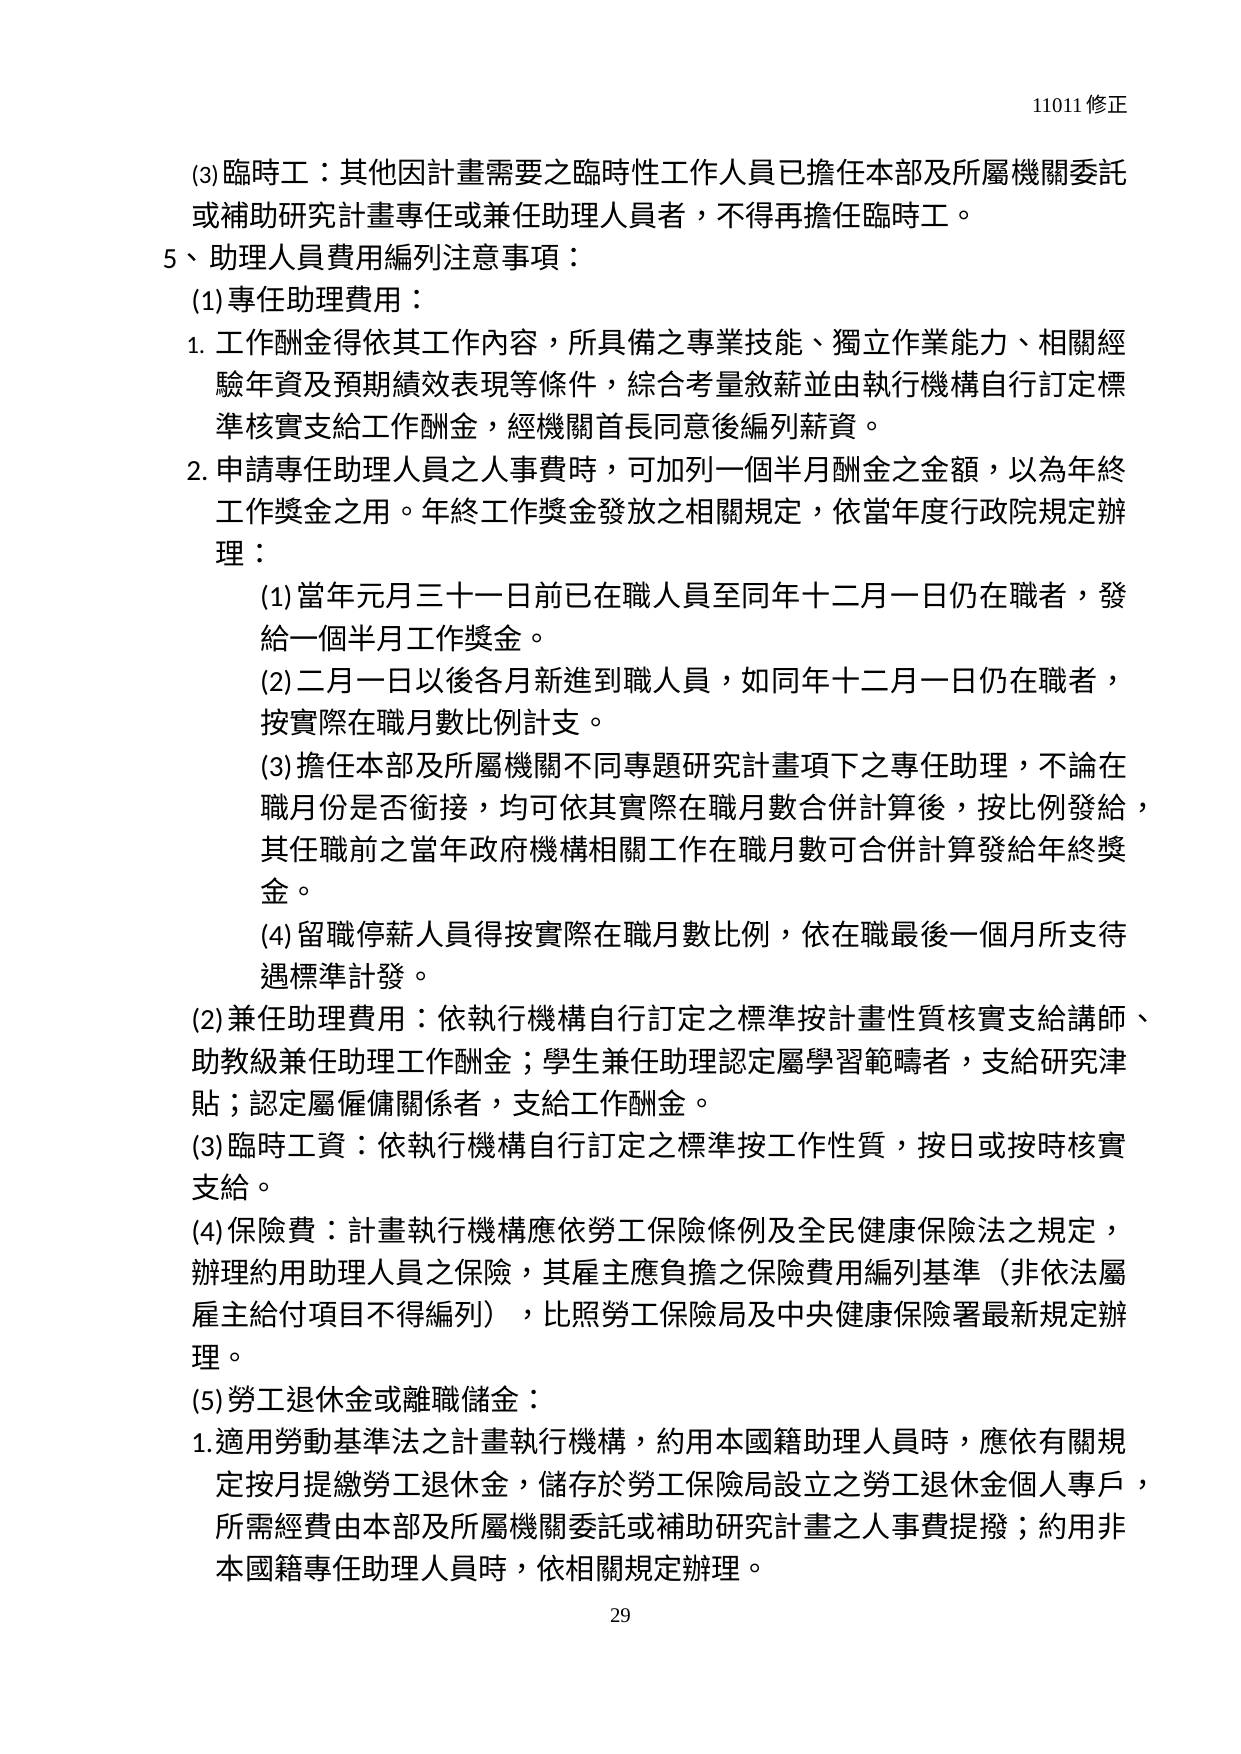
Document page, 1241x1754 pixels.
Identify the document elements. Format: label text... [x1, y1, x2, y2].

list 勞工退休金或離職儲金： [191, 1376, 1128, 1419]
list 臨時工資：依執行機構自行訂定之標準按工作性質，按日或按時核實支給。 [191, 1123, 1128, 1207]
list 專任助理費用： [191, 277, 1128, 319]
list 臨時工：其他因計畫需要之臨時性工作人員已擔任本部及所屬機關委託或補助研究計畫專任或兼任助理人員者，不得再擔任臨時工。 [191, 150, 1128, 234]
list 兼任助理費用：依執行機構自行訂定之標準按計畫性質核實支給講師、助教級兼任助理工作酬金；學生兼任助理認定屬學習範疇者，支給研究津貼；認定屬僱傭關係者，支給工作酬金。 [191, 996, 1128, 1123]
list 適用勞動基準法之計畫執行機構，約用本國籍助理人員時，應依有關規定按月提繳勞工退休金，儲存於勞工保險局設立之勞工退休金個人專戶，所需經費由本部及所屬機關委託或補助研究計畫之人事費提撥；約用非本國籍專任助理人員時，依相關規定辦理。 [191, 1419, 1128, 1588]
list 二月一日以後各月新進到職人員，如同年十二月一日仍在職者，按實際在職月數比例計支。 [260, 657, 1128, 742]
list 保險費：計畫執行機構應依勞工保險條例及全民健康保險法之規定，辦理約用助理人員之保險，其雇主應負擔之保險費用編列基準（非依法屬雇主給付項目不得編列），比照勞工保險局及中央健康保險署最新規定辦理。 [191, 1207, 1128, 1376]
list 助理人員費用編列注意事項： [162, 234, 1128, 277]
list 工作酬金得依其工作內容，所具備之專業技能、獨立作業能力、相關經驗年資及預期績效表現等條件，綜合考量敘薪並由執行機構自行訂定標準核實支給工作酬金，經機關首長同意後編列薪資。 [186, 319, 1128, 446]
list 當年元月三十一日前已在職人員至同年十二月一日仍在職者，發給一個半月工作獎金。 [260, 573, 1128, 657]
list 申請專任助理人員之人事費時，可加列一個半月酬金之金額，以為年終工作獎金之用。年終工作獎金發放之相關規定，依當年度行政院規定辦理： [186, 446, 1128, 573]
list 留職停薪人員得按實際在職月數比例，依在職最後一個月所支待遇標準計發。 [260, 911, 1128, 996]
list 擔任本部及所屬機關不同專題研究計畫項下之專任助理，不論在職月份是否銜接，均可依其實際在職月數合併計算後，按比例發給，其任職前之當年政府機構相關工作在職月數可合併計算發給年終獎金。 [260, 742, 1128, 911]
